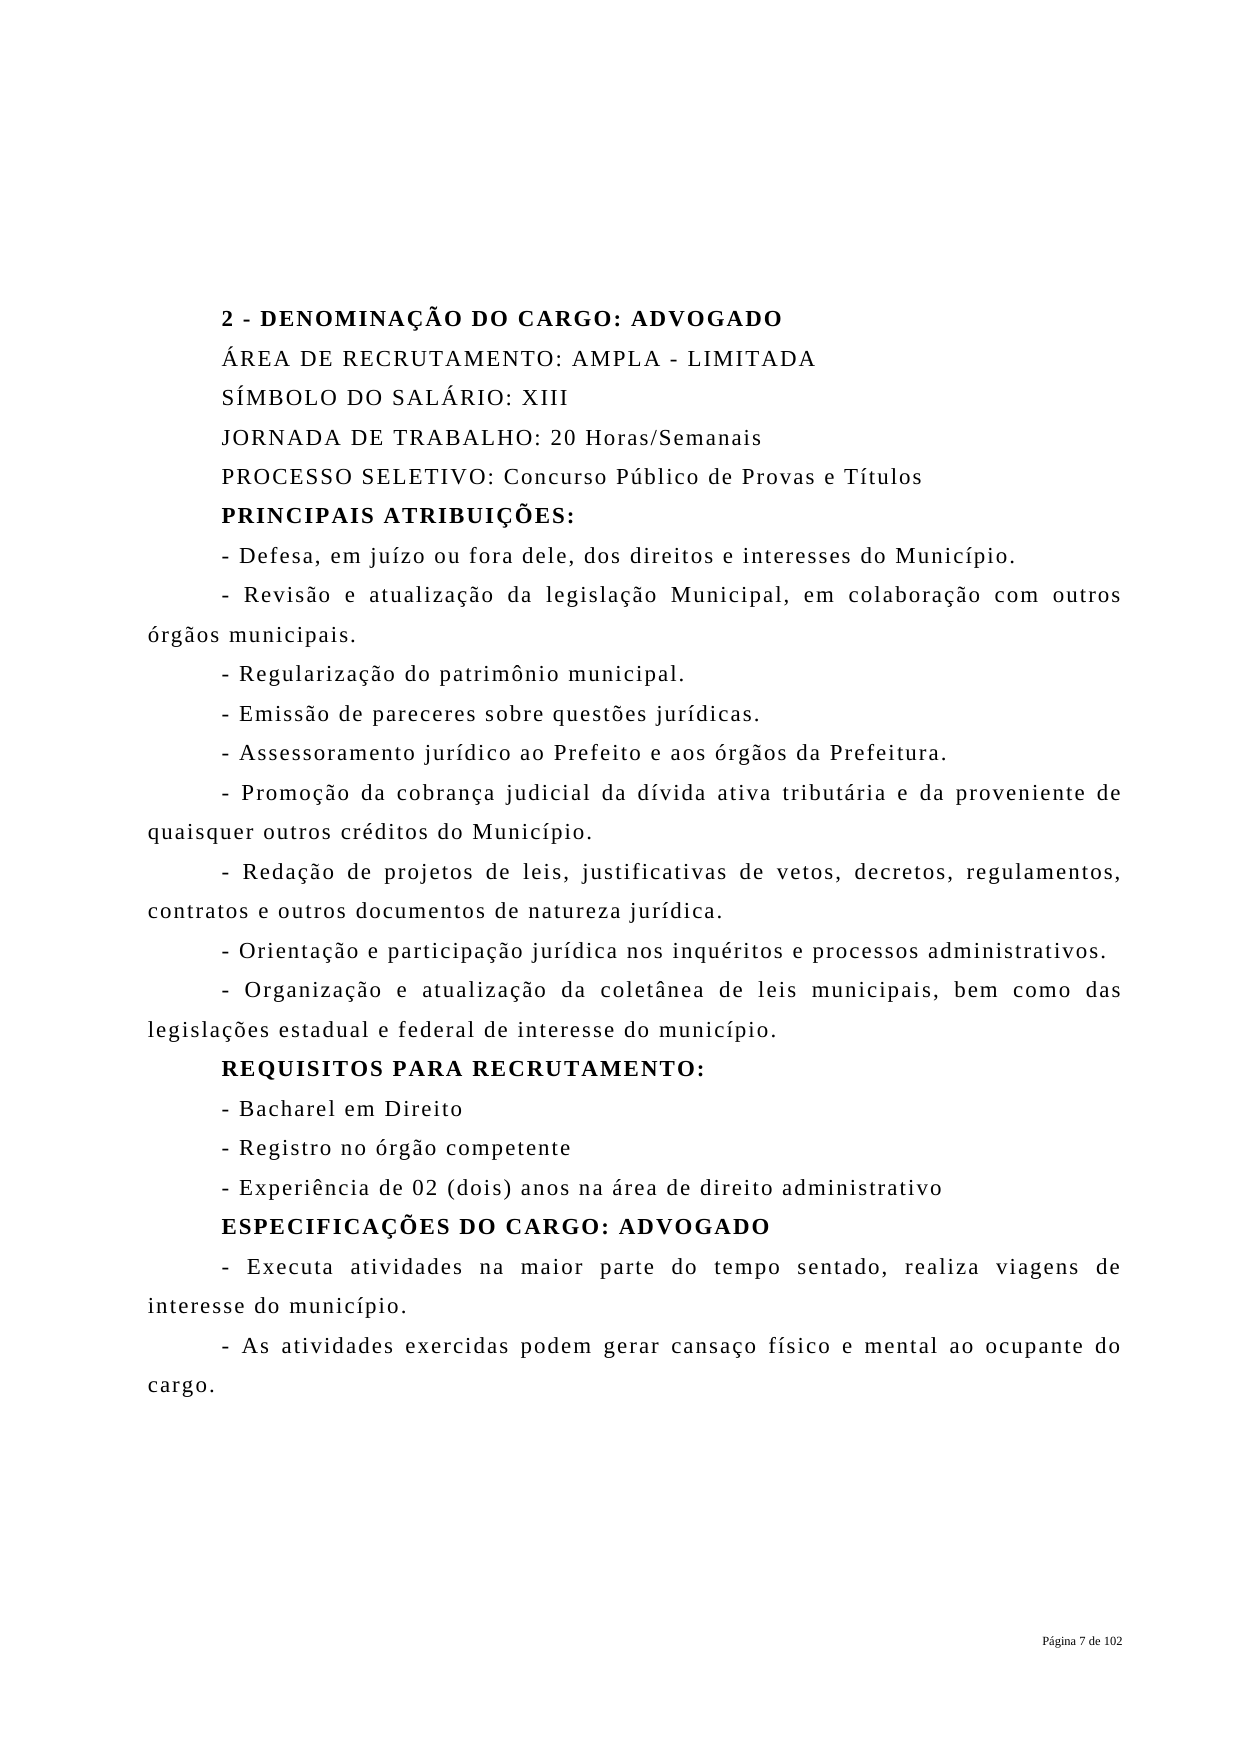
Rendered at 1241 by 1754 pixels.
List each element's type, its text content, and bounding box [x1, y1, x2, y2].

text ESPECIFICAÇÕES DO CARGO: ADVOGADO [148, 1213, 1122, 1239]
text - Emissão de pareceres sobre questões jurídicas. [148, 700, 1122, 726]
text - Experiência de 02 (dois) anos na área de direito administrativo [148, 1174, 1122, 1200]
text - Bacharel em Direito [148, 1095, 1122, 1121]
text PROCESSO SELETIVO: Concurso Público de Provas e Títulos [148, 463, 1122, 489]
text - Revisão e atualização da legislação Municipal, em colaboração com outros órgãos municipais. [148, 582, 1122, 647]
text - Orientação e participação jurídica nos inquéritos e processos administrativos. [148, 937, 1122, 963]
text PRINCIPAIS ATRIBUIÇÕES: [148, 503, 1122, 529]
text - As atividades exercidas podem gerar cansaço físico e mental ao ocupante do cargo. [148, 1332, 1122, 1397]
text REQUISITOS PARA RECRUTAMENTO: [148, 1055, 1122, 1082]
text - Executa atividades na maior parte do tempo sentado, realiza viagens de interesse do município. [148, 1253, 1122, 1318]
text JORNADA DE TRABALHO: 20 Horas/Semanais [148, 424, 1122, 450]
text - Defesa, em juízo ou fora dele, dos direitos e interesses do Município. [148, 542, 1122, 568]
text - Assessoramento jurídico ao Prefeito e aos órgãos da Prefeitura. [148, 739, 1122, 766]
text - Promoção da cobrança judicial da dívida ativa tributária e da proveniente de quaisquer outros créditos do Município. [148, 779, 1122, 845]
text 2 - DENOMINAÇÃO DO CARGO: ADVOGADO [148, 305, 1122, 332]
text - Regularização do patrimônio municipal. [148, 661, 1122, 687]
text ÁREA DE RECRUTAMENTO: AMPLA - LIMITADA [148, 345, 1122, 371]
text - Redação de projetos de leis, justificativas de vetos, decretos, regulamentos, contratos e outros documentos de natureza jurídica. [148, 858, 1122, 924]
text - Registro no órgão competente [148, 1134, 1122, 1161]
text SÍMBOLO DO SALÁRIO: XIII [148, 384, 1122, 411]
text - Organização e atualização da coletânea de leis municipais, bem como das legislações estadual e federal de interesse do município. [148, 976, 1122, 1042]
